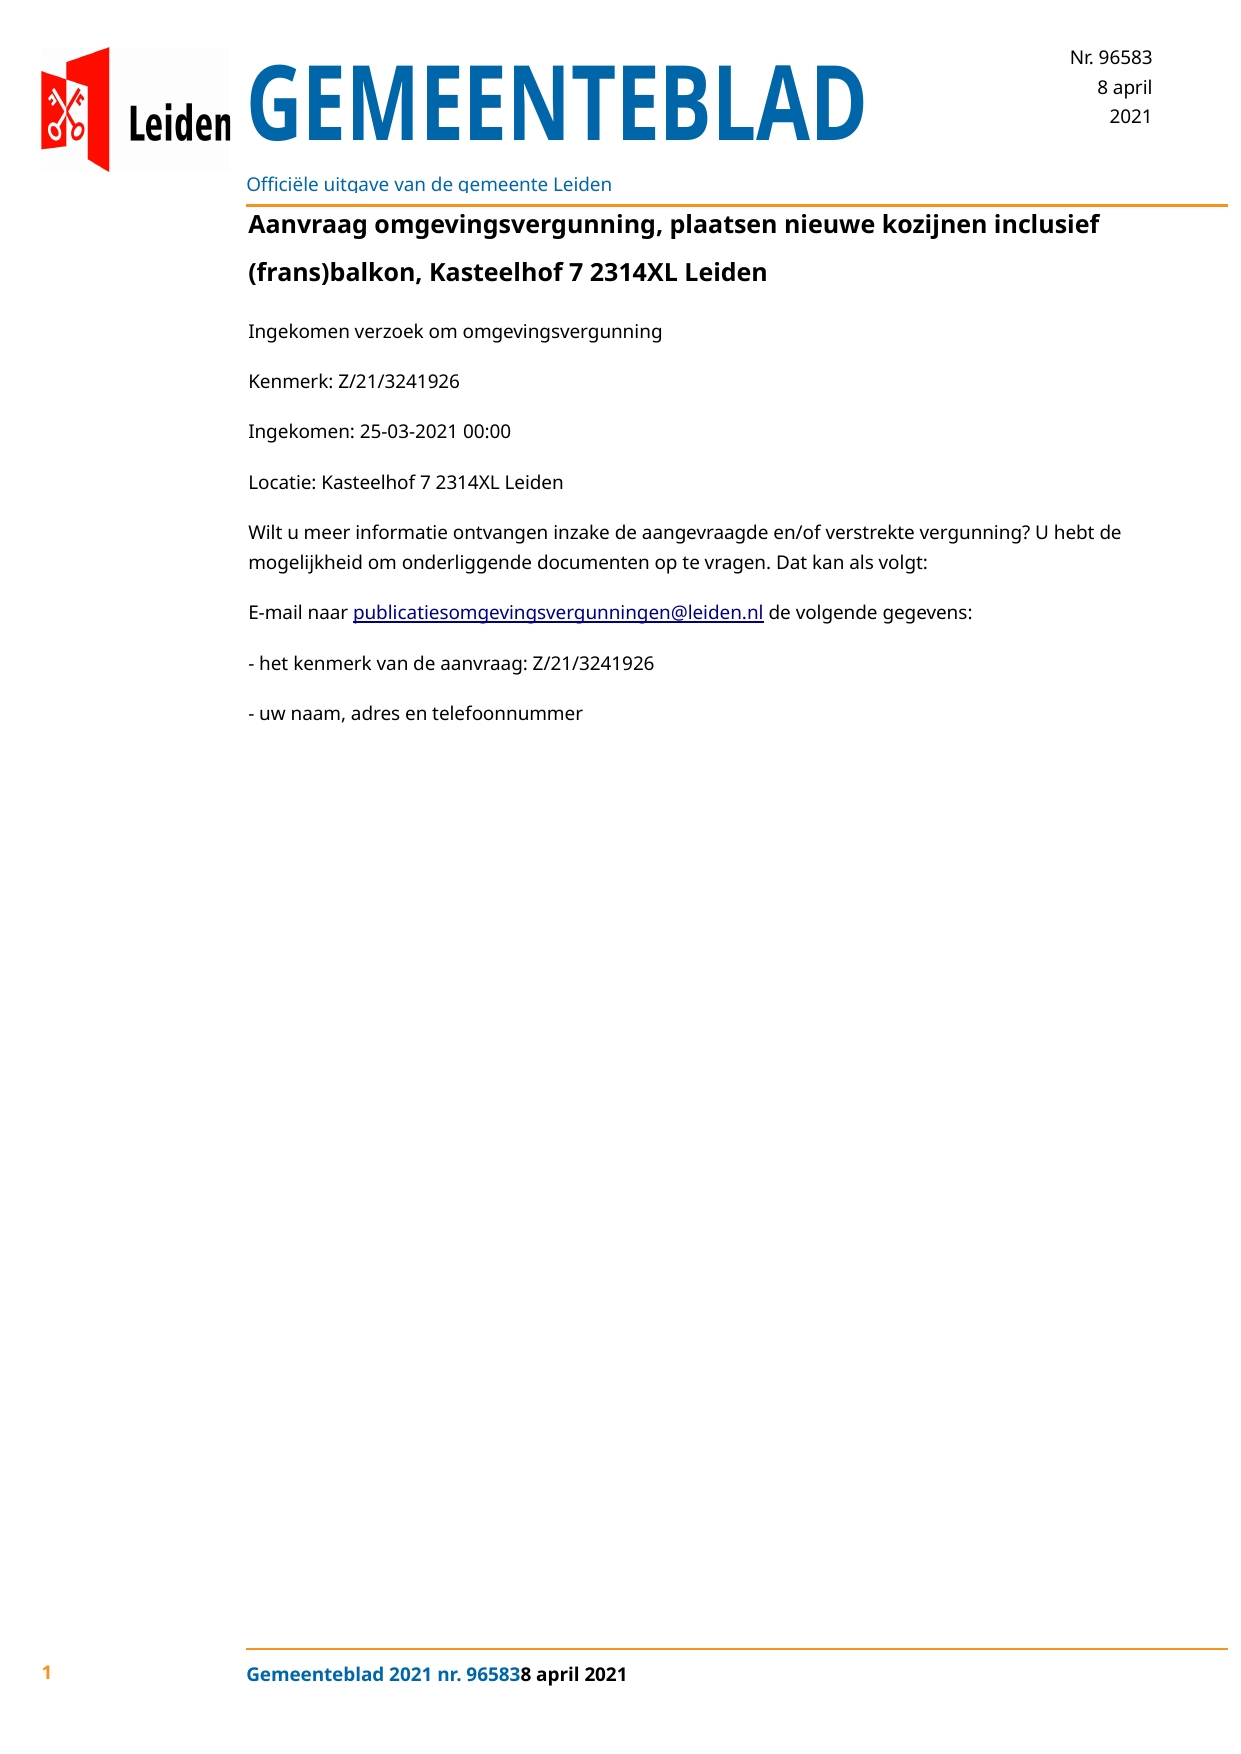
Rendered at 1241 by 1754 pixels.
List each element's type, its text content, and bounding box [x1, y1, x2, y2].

text Ingekomen: 25-03-2021 00:00 [248, 419, 1152, 444]
text Wilt u meer informatie ontvangen inzake de aangevraagde en/of verstrekte vergunning? U hebt de mogelijkheid om onderliggende documenten op te vragen. Dat kan als volgt: [248, 519, 1152, 575]
text Kenmerk: Z/21/3241926 [248, 368, 1152, 394]
picture [41, 47, 231, 172]
text - uw naam, adres en telefoonnummer [248, 700, 1152, 726]
text Ingekomen verzoek om omgevingsvergunning [248, 318, 1152, 344]
text Locatie: Kasteelhof 7 2314XL Leiden [248, 469, 1152, 495]
text - het kenmerk van de aanvraag: Z/21/3241926 [248, 650, 1152, 676]
text E-mail naar publicatiesomgevingsvergunningen@leiden.nl de volgende gegevens: [248, 599, 1152, 625]
text Aanvraag omgevingsvergunning, plaatsen nieuwe kozijnen inclusief (frans)balkon, Kasteelhof 7 2314XL Leiden [248, 207, 1152, 288]
